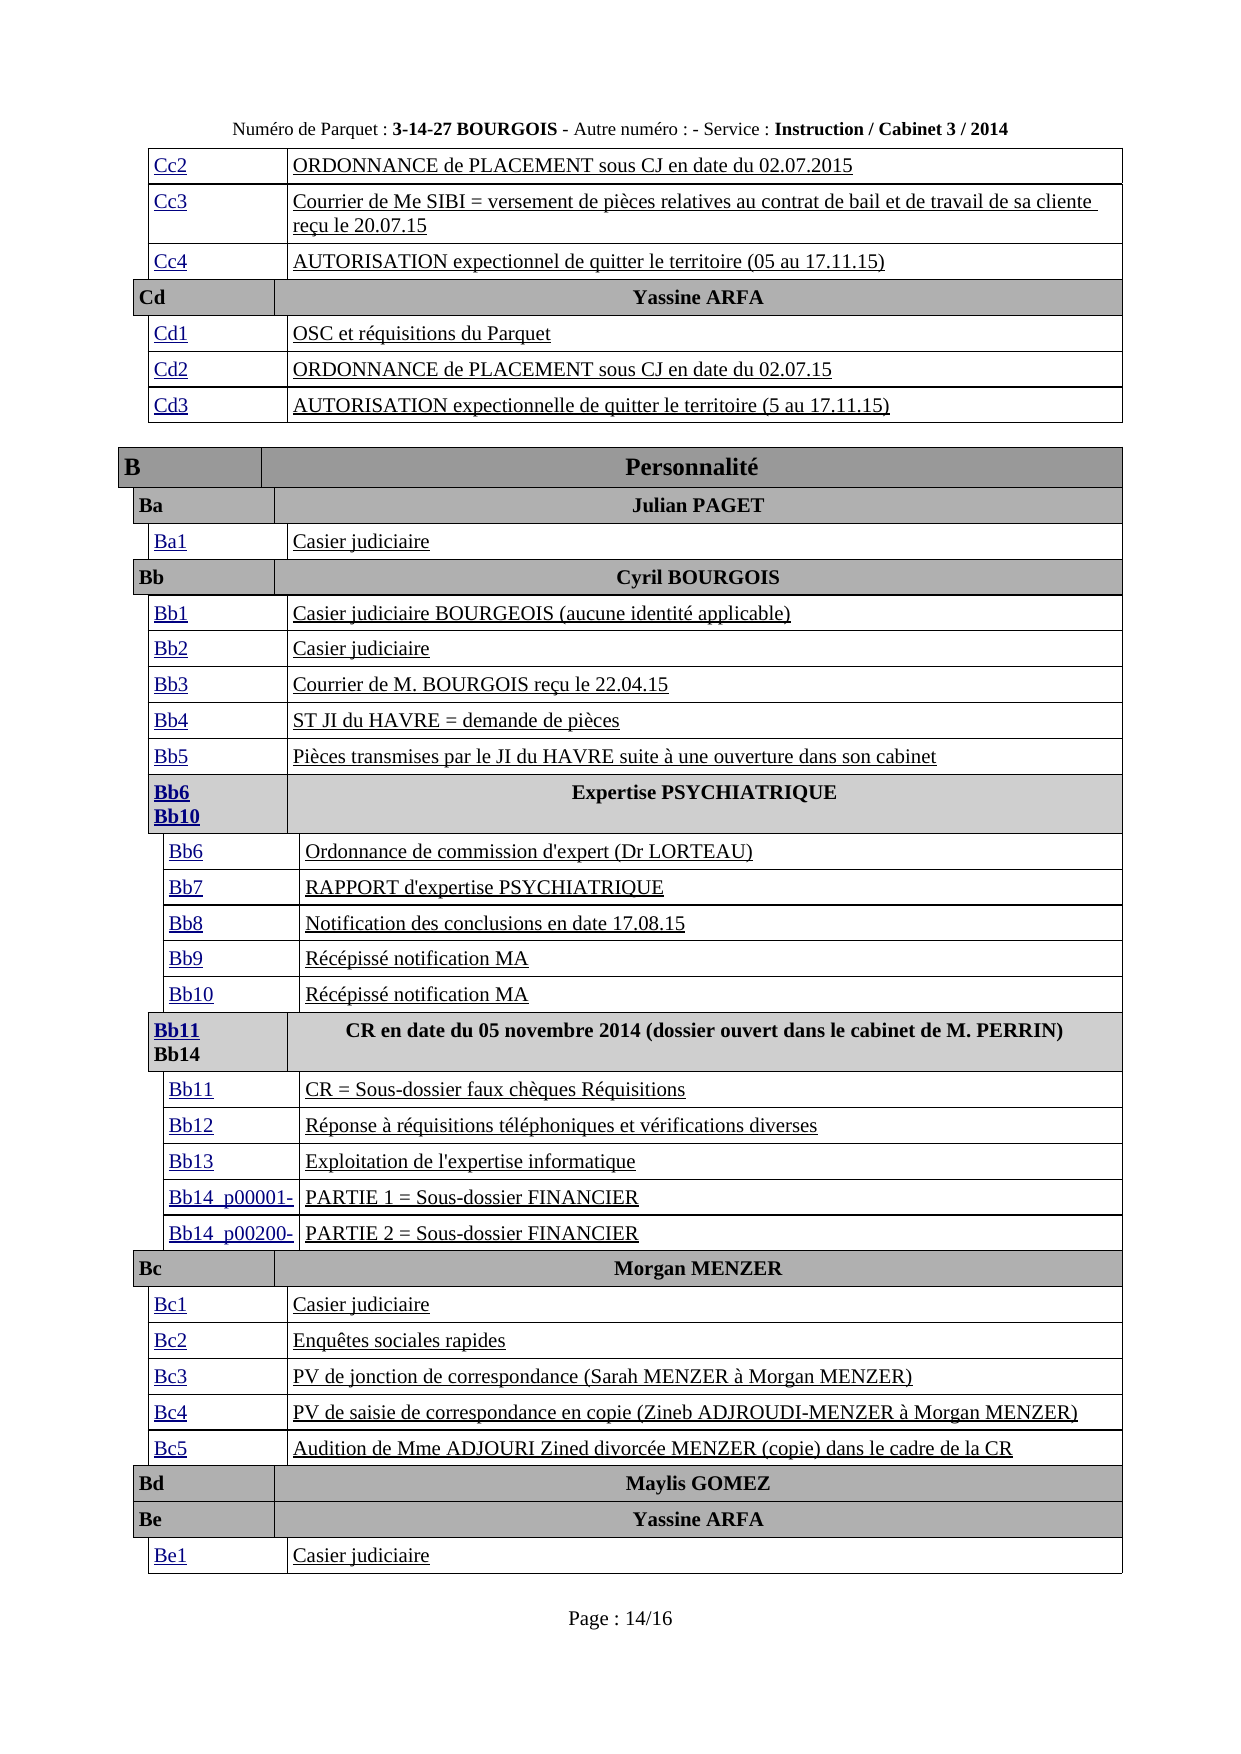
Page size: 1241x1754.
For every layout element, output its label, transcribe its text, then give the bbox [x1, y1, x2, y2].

table_header Cd2 [149, 352, 287, 386]
table_header Réponse à réquisitions téléphoniques et vérifications diverses [300, 1108, 1122, 1143]
table_header Bb11 [164, 1072, 299, 1107]
table_header Bb7 [164, 870, 299, 904]
table_header ST JI du HAVRE = demande de pièces [288, 703, 1122, 738]
table_header Bb13 [164, 1144, 299, 1179]
table_header Bc2 [149, 1323, 287, 1358]
table_header Bb5 [149, 739, 287, 774]
table_header Cd1 [149, 316, 287, 351]
table_header Bc3 [149, 1359, 287, 1394]
table_header AUTORISATION expectionnel de quitter le territoire (05 au 17.11.15) [288, 244, 1122, 279]
table_header PARTIE 1 = Sous-dossier FINANCIER [300, 1180, 1122, 1214]
table_header Ba [134, 488, 274, 523]
table_header Bb1 [149, 596, 287, 630]
table_header PV de saisie de correspondance en copie (Zineb ADJROUDI-MENZER à Morgan MENZER) [288, 1395, 1122, 1429]
table_header Yassine ARFA [275, 280, 1122, 315]
table_header Exploitation de l'expertise informatique [300, 1144, 1122, 1179]
table_header Bb [134, 560, 274, 594]
table_header Bc5 [149, 1431, 287, 1465]
table_header Casier judiciaire [288, 524, 1122, 559]
table_header Bb4 [149, 703, 287, 738]
table_header Notification des conclusions en date 17.08.15 [300, 906, 1122, 940]
table_header RAPPORT d'expertise PSYCHIATRIQUE [300, 870, 1122, 904]
table_header Cc3 [149, 185, 287, 243]
table_header PARTIE 2 = Sous-dossier FINANCIER [300, 1216, 1122, 1250]
table_header Morgan MENZER [275, 1251, 1122, 1286]
table_header Bb10 [164, 977, 299, 1012]
table_header Bb14_p00200-p00407 [164, 1216, 299, 1250]
table_header Bc4 [149, 1395, 287, 1429]
table_header B [119, 448, 261, 487]
table_header Bc1 [149, 1287, 287, 1322]
table_header Casier judiciaire [288, 631, 1122, 666]
table_header Casier judiciaire [288, 1538, 1122, 1573]
table_header Récépissé notification MA [300, 941, 1122, 976]
table_header Audition de Mme ADJOURI Zined divorcée MENZER (copie) dans le cadre de la CR [288, 1431, 1122, 1465]
table_header Casier judiciaire BOURGEOIS (aucune identité applicable) [288, 596, 1122, 630]
table_header Be [134, 1502, 274, 1537]
table_header Expertise PSYCHIATRIQUE [288, 775, 1122, 833]
table_header Courrier de Me SIBI = versement de pièces relatives au contrat de bail et de travail de sa cliente reçu le 20.07.15 [288, 185, 1122, 243]
table_header Bb9 [164, 941, 299, 976]
table_header Ba1 [149, 524, 287, 559]
table_header Bb6 Bb10 [149, 775, 287, 833]
table_header ORDONNANCE de PLACEMENT sous CJ en date du 02.07.15 [288, 352, 1122, 386]
table_header ORDONNANCE de PLACEMENT sous CJ en date du 02.07.2015 [288, 149, 1122, 183]
table_header Cyril BOURGOIS [275, 560, 1122, 594]
table_header Bb8 [164, 906, 299, 940]
table_header Enquêtes sociales rapides [288, 1323, 1122, 1358]
table_header Bb3 [149, 667, 287, 702]
table_header Cc4 [149, 244, 287, 279]
table_header Bb14_p00001-p00199 [164, 1180, 299, 1214]
table_header Ordonnance de commission d'expert (Dr LORTEAU) [300, 834, 1122, 869]
table_header CR en date du 05 novembre 2014 (dossier ouvert dans le cabinet de M. PERRIN) [288, 1013, 1122, 1071]
table_header Julian PAGET [275, 488, 1122, 523]
table_header Personnalité [262, 448, 1122, 487]
table_header Bd [134, 1466, 274, 1501]
table_header Bb12 [164, 1108, 299, 1143]
table_header Yassine ARFA [275, 1502, 1122, 1537]
table_header Maylis GOMEZ [275, 1466, 1122, 1501]
table_header OSC et réquisitions du Parquet [288, 316, 1122, 351]
table_header Bb6 [164, 834, 299, 869]
table_header Be1 [149, 1538, 287, 1573]
table_header PV de jonction de correspondance (Sarah MENZER à Morgan MENZER) [288, 1359, 1122, 1394]
table_header Bb2 [149, 631, 287, 666]
table_header CR = Sous-dossier faux chèques Réquisitions [300, 1072, 1122, 1107]
table_header Casier judiciaire [288, 1287, 1122, 1322]
table_header Cd [134, 280, 274, 315]
table_header AUTORISATION expectionnelle de quitter le territoire (5 au 17.11.15) [288, 388, 1122, 422]
table_header Bc [134, 1251, 274, 1286]
table_header Récépissé notification MA [300, 977, 1122, 1012]
table_header Pièces transmises par le JI du HAVRE suite à une ouverture dans son cabinet [288, 739, 1122, 774]
table_header Cc2 [149, 149, 287, 183]
table_header Cd3 [149, 388, 287, 422]
table_header Bb11 Bb14 [149, 1013, 287, 1071]
table_header Courrier de M. BOURGOIS reçu le 22.04.15 [288, 667, 1122, 702]
